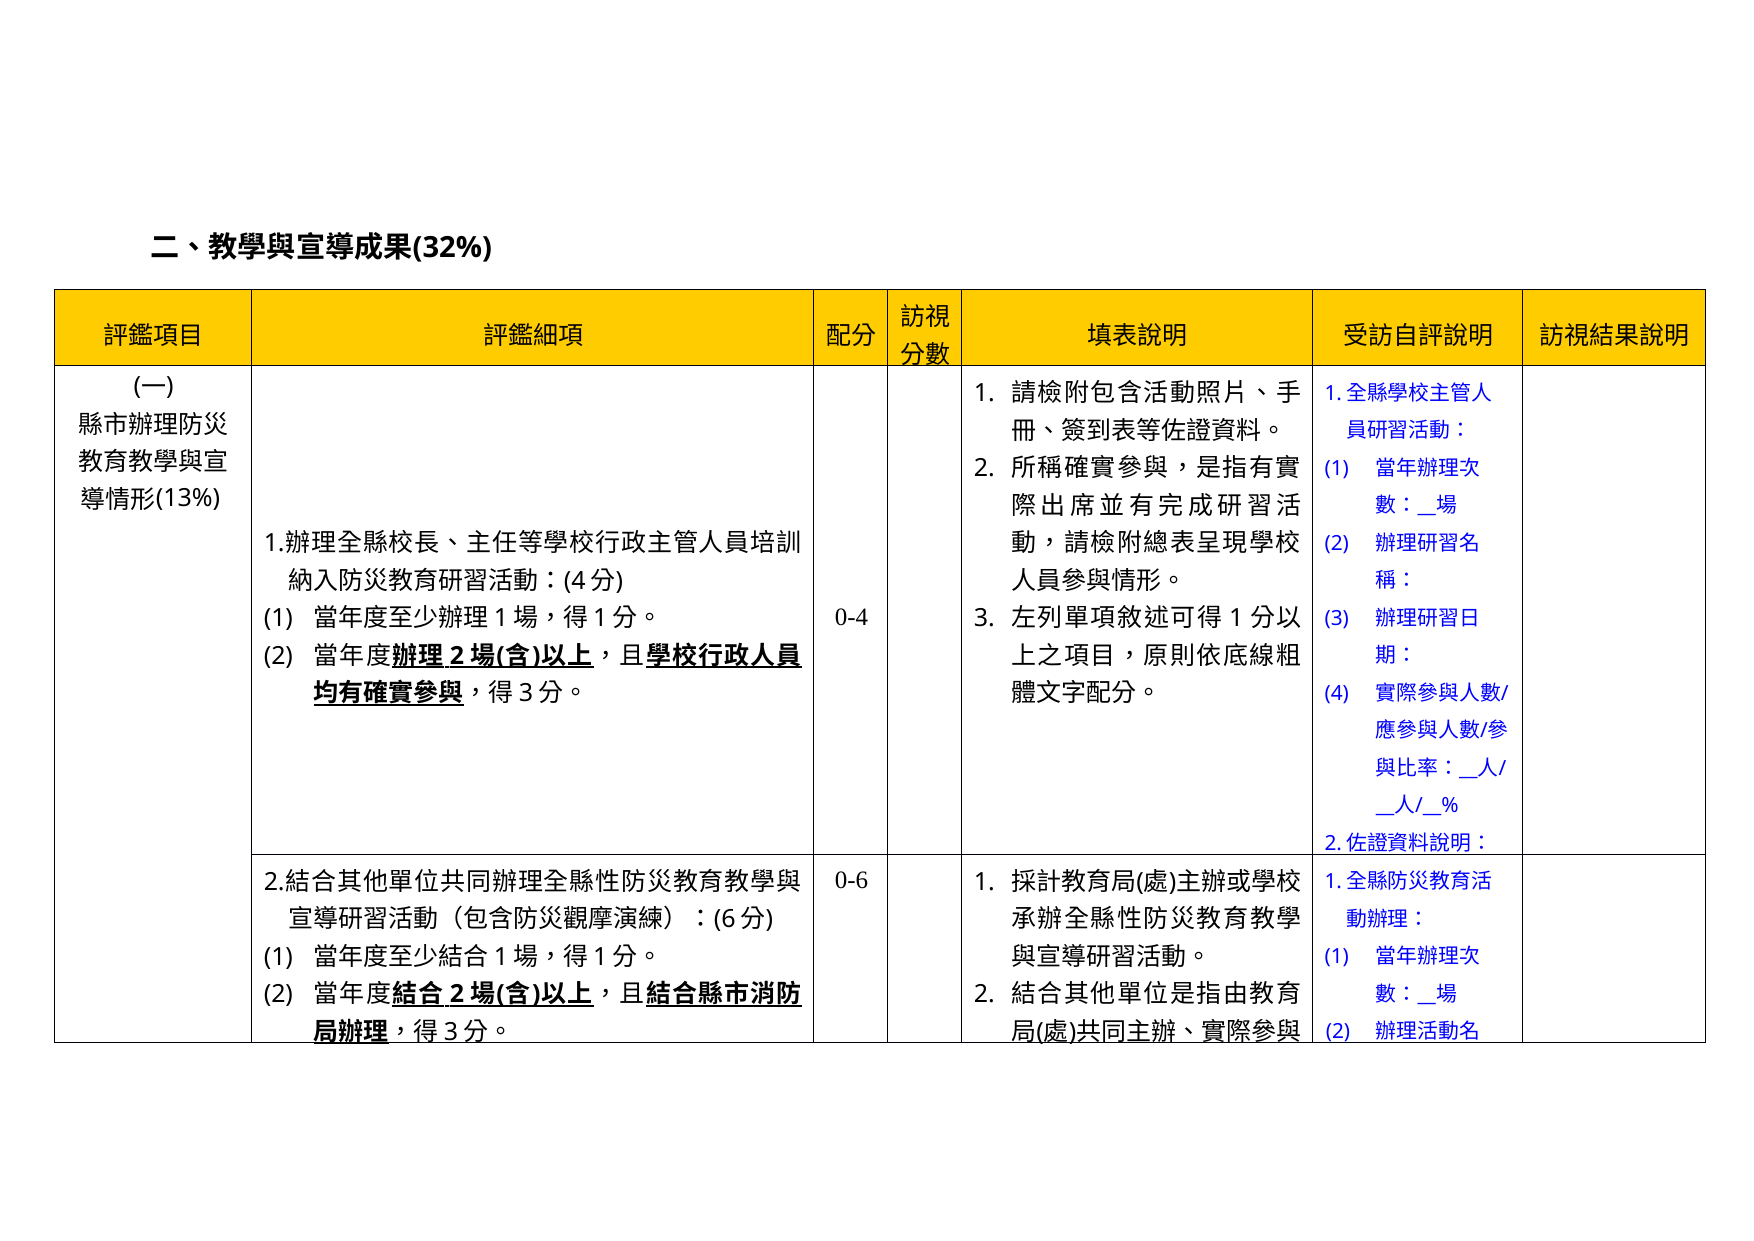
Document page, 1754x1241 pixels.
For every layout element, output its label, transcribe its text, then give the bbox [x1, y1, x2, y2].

table_header 評鑑細項 [252, 290, 813, 365]
table_cell [888, 855, 961, 1042]
table_cell 請檢附包含活動照片、手冊、簽到表等佐證資料。 所稱確實參與，是指有實際出席並有完成研習活動，請檢附總表呈現學校人員參與情形。 左列單項敘述可得1分以上之項目，原則依底線粗體文字配分。 [962, 366, 1312, 853]
table_header 訪視分數 [888, 290, 961, 365]
table_header 受訪自評說明 [1313, 290, 1522, 365]
table_cell [1523, 855, 1705, 1042]
table_cell 1.辦理全縣校長、主任等學校行政主管人員培訓納入防災教育研習活動：(4分) 當年度至少辦理1場，得1分。 當年度辦理2場(含)以上，且學校行政人員均有確實參與，得3分。 [252, 366, 813, 853]
table_cell 0-6 [814, 855, 887, 1042]
table_cell (一) 縣市辦理防災教育教學與宣導情形(13%) [55, 366, 251, 1042]
table_header 評鑑項目 [55, 290, 251, 365]
table_cell 全縣學校主管人員研習活動： 當年辦理次數：__場 辦理研習名稱： 辦理研習日期： 實際參與人數/應參與人數/參與比率：__人/__人/__% 佐證資料說明： [1313, 366, 1522, 853]
table_header 訪視結果說明 [1523, 290, 1705, 365]
table_cell [1523, 366, 1705, 853]
table_cell 2.結合其他單位共同辦理全縣性防災教育教學與宣導研習活動（包含防災觀摩演練）：(6分) 當年度至少結合1場，得1分。 當年度結合2場(含)以上，且結合縣市消防局辦理，得3分。 活動除消防局外，有結合其他行政單位、民間團體等資源辦理，得2分。 [252, 855, 813, 1042]
table_cell 0-4 [814, 366, 887, 853]
table_cell [888, 366, 961, 853]
text 二、教學與宣導成果(32%) [150, 201, 1604, 276]
table_cell 採計教育局(處)主辦或學校承辦全縣性防災教育教學與宣導研習活動。 結合其他單位是指由教育局(處)共同主辦、實際參與之活動。 左列單項敘述可得1分以上之項目，原則依底線粗體文字配分。 請檢附活動回饋意見調查、檢討紀錄、成效評估分析及擬定改善計畫資料等佐證資料，並呈現回饋至縣市防災教育實施計畫之關聯情形。 [962, 855, 1312, 1042]
table_header 填表說明 [962, 290, 1312, 365]
table_header 配分 [814, 290, 887, 365]
table_cell 全縣防災教育活動辦理： 當年辦理次數：__場 辦理活動名稱： 辦理活動日期： 結合單位說明： 活動參與人數：__人次 佐證資料說明： 上述研習及活動回饋情形： 回饋紀錄： 分析情形： 改善計畫： 佐證資料說明： [1313, 855, 1522, 1042]
